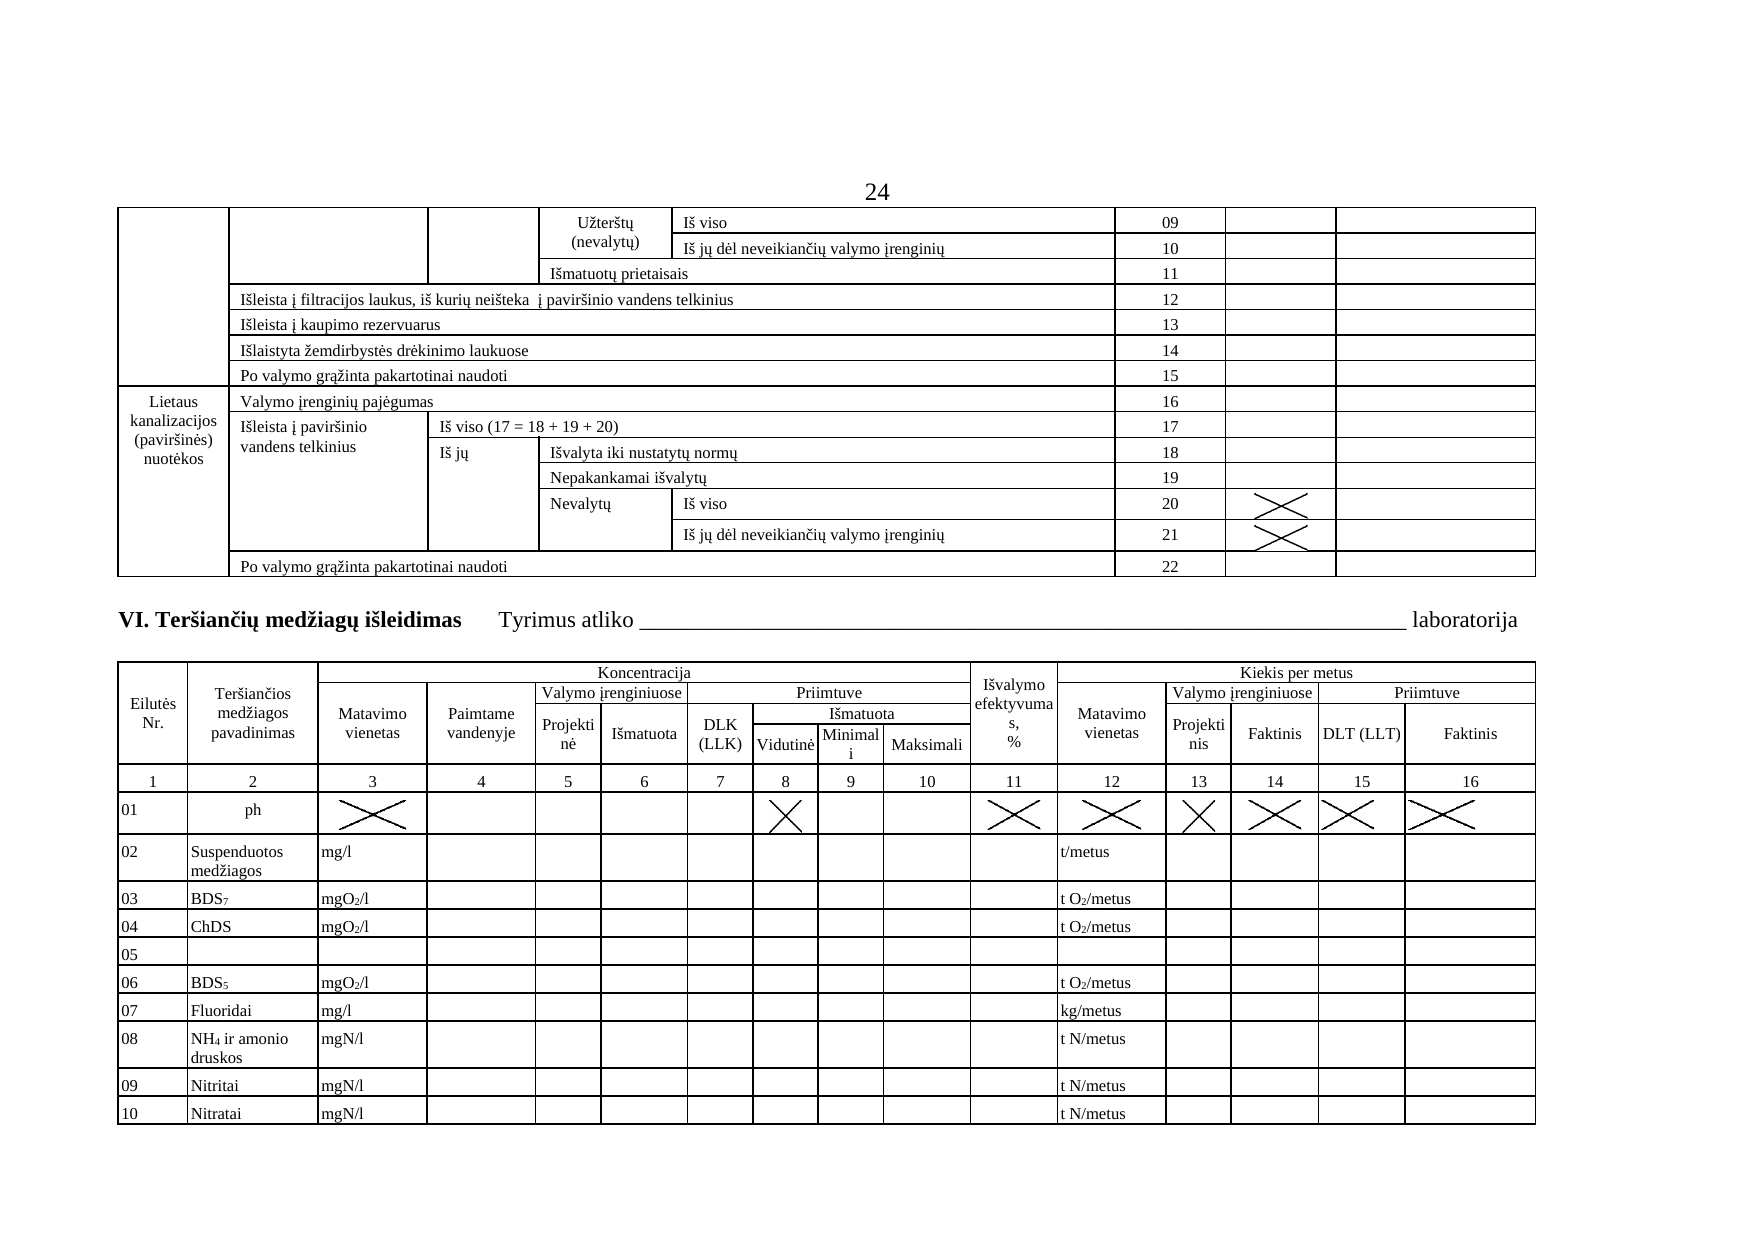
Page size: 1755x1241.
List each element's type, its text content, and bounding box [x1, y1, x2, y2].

table_cell [688, 910, 752, 936]
table_cell Išleista į kaupimo rezervuarus [230, 310, 1114, 334]
table_cell Nitratai [188, 1097, 317, 1123]
table_cell [1058, 938, 1165, 964]
table_cell [819, 938, 883, 964]
table_cell [884, 793, 970, 833]
table_cell [1232, 938, 1318, 964]
table_cell [1337, 285, 1535, 309]
table_cell [754, 938, 817, 964]
table_cell [428, 882, 535, 908]
table_cell 10 [119, 1097, 187, 1123]
table_cell Po valymo grąžinta pakartotinai naudoti [230, 361, 1114, 385]
table_header Eilutės Nr. [119, 663, 187, 763]
table_cell 21 [1116, 520, 1225, 550]
table_cell 3 [319, 765, 426, 791]
table_cell 7 [688, 765, 752, 791]
table_cell [819, 1022, 883, 1067]
table_cell 10 [884, 765, 970, 791]
table_cell Išmatuota [754, 704, 970, 723]
table_cell [602, 793, 687, 833]
table_cell [1406, 966, 1535, 992]
table_cell Po valymo grąžinta pakartotinai naudoti [230, 552, 1114, 576]
table_cell [1226, 489, 1335, 519]
table_cell Valymo įrenginiuose [536, 683, 687, 702]
table_cell [754, 1097, 817, 1123]
table_cell [536, 793, 600, 833]
table_cell [428, 994, 535, 1020]
table_cell 06 [119, 966, 187, 992]
table_cell mgO2/l [319, 966, 426, 992]
table_cell [819, 994, 883, 1020]
table_cell [819, 793, 883, 833]
table_cell t/metus [1058, 835, 1165, 880]
table_cell [688, 938, 752, 964]
table_cell 07 [119, 994, 187, 1020]
table_cell Iš viso [673, 489, 1114, 519]
table_cell [428, 1022, 535, 1067]
table_cell [884, 910, 970, 936]
table_cell [1319, 994, 1404, 1020]
table_cell [1319, 910, 1404, 936]
table_cell [602, 938, 687, 964]
table_cell [1319, 1022, 1404, 1067]
table_cell Priimtuve [688, 683, 970, 702]
table_cell [971, 1022, 1057, 1067]
table_cell [884, 994, 970, 1020]
table_cell Valymo įrenginiuose [1167, 683, 1318, 702]
table_cell [536, 1097, 600, 1123]
table_cell 8 [754, 765, 817, 791]
table_cell [819, 1097, 883, 1123]
table_cell 11 [1116, 259, 1225, 283]
table_cell [884, 966, 970, 992]
table_cell [536, 882, 600, 908]
text VI. Teršiančių medžiagų išleidimas Tyrimus atliko laboratorija [118, 606, 1636, 632]
table_cell t N/metus [1058, 1022, 1165, 1067]
table_cell [319, 938, 426, 964]
table_cell 09 [119, 1069, 187, 1095]
table_cell [188, 938, 317, 964]
table_cell [1319, 835, 1404, 880]
table_cell t N/metus [1058, 1097, 1165, 1123]
table_cell [536, 938, 600, 964]
table_cell [1167, 1097, 1230, 1123]
table_cell [688, 994, 752, 1020]
table_cell [1319, 938, 1404, 964]
table_cell 22 [1116, 552, 1225, 576]
table_cell [428, 835, 535, 880]
table_cell [1337, 438, 1535, 462]
table_cell mg/l [319, 994, 426, 1020]
table_cell [971, 882, 1057, 908]
table_cell [1232, 882, 1318, 908]
table_cell Nevalytų [540, 489, 671, 550]
table_header Teršiančios medžiagos pavadinimas [188, 663, 317, 763]
table_cell [428, 910, 535, 936]
table_cell [754, 835, 817, 880]
table_cell [1226, 259, 1335, 283]
table_cell [971, 835, 1057, 880]
table_cell [536, 1022, 600, 1067]
table_cell Priimtuve [1319, 683, 1535, 702]
table_cell [884, 1069, 970, 1095]
table_cell [1058, 793, 1165, 833]
table_cell [688, 1069, 752, 1095]
table_cell [754, 793, 817, 833]
table_cell Faktinis [1406, 704, 1535, 763]
table_cell [1232, 793, 1318, 833]
table_cell Išvalyta iki nustatytų normų [540, 438, 1114, 462]
table_cell [1167, 1069, 1230, 1095]
table_cell Fluoridai [188, 994, 317, 1020]
table_cell Užterštų (nevalytų) [540, 208, 671, 258]
table_cell [429, 208, 538, 283]
table_cell kg/metus [1058, 994, 1165, 1020]
table_cell [602, 882, 687, 908]
table_cell Iš jų dėl neveikiančių valymo įrenginių [673, 234, 1114, 258]
table_cell Matavimo vienetas [319, 683, 426, 763]
table_cell 18 [1116, 438, 1225, 462]
table_cell [428, 793, 535, 833]
table_cell [119, 208, 228, 385]
table_cell 02 [119, 835, 187, 880]
table_cell [428, 966, 535, 992]
table_cell [884, 1022, 970, 1067]
table_cell [602, 1022, 687, 1067]
table_cell 6 [602, 765, 687, 791]
table_cell [1226, 361, 1335, 385]
table_cell [1337, 310, 1535, 334]
table_cell [1226, 520, 1335, 550]
table_cell [1226, 412, 1335, 436]
table_cell 15 [1319, 765, 1404, 791]
table_cell 05 [119, 938, 187, 964]
table_cell [1226, 463, 1335, 487]
table_cell [602, 994, 687, 1020]
table_cell mgN/l [319, 1097, 426, 1123]
table_cell 20 [1116, 489, 1225, 519]
table_header Kiekis per metus [1058, 663, 1535, 682]
table_cell [754, 1022, 817, 1067]
table_cell [1406, 793, 1535, 833]
table_cell [971, 1097, 1057, 1123]
table_cell Nitritai [188, 1069, 317, 1095]
table_cell Išlaistyta žemdirbystės drėkinimo laukuose [230, 336, 1114, 360]
table_cell [971, 994, 1057, 1020]
table_cell [688, 966, 752, 992]
table_cell 12 [1116, 285, 1225, 309]
table_cell 5 [536, 765, 600, 791]
table_cell [1337, 520, 1535, 550]
table_cell [819, 910, 883, 936]
table_cell [1337, 412, 1535, 436]
table_cell [319, 793, 426, 833]
table_cell DLT (LLT) [1319, 704, 1404, 763]
table_cell [1167, 910, 1230, 936]
table_cell Iš jų [429, 438, 538, 550]
table_cell [754, 1069, 817, 1095]
table_cell 13 [1167, 765, 1230, 791]
table_cell 09 [1116, 208, 1225, 232]
table_cell [1232, 1097, 1318, 1123]
table_cell Vidutinė [754, 725, 817, 763]
table_cell 9 [819, 765, 883, 791]
table_cell [1226, 552, 1335, 576]
table_cell mgO2/l [319, 910, 426, 936]
table_cell [602, 1069, 687, 1095]
table_cell [688, 793, 752, 833]
table_cell t N/metus [1058, 1069, 1165, 1095]
table_header Koncentracija [319, 663, 970, 682]
table_cell [1226, 310, 1335, 334]
table_cell 2 [188, 765, 317, 791]
table_cell 11 [971, 765, 1057, 791]
table_cell [1319, 1097, 1404, 1123]
table_cell [1232, 994, 1318, 1020]
table_cell [1406, 835, 1535, 880]
table_cell [1167, 938, 1230, 964]
table_cell [1406, 1022, 1535, 1067]
table_cell Iš jų dėl neveikiančių valymo įrenginių [673, 520, 1114, 550]
table_cell BDS5 [188, 966, 317, 992]
table_cell [819, 882, 883, 908]
table_cell 1 [119, 765, 187, 791]
table_cell [754, 910, 817, 936]
table_cell [1226, 234, 1335, 258]
table_cell [1337, 387, 1535, 411]
table_cell 10 [1116, 234, 1225, 258]
table_cell Lietaus kanalizacijos (paviršinės) nuotėkos [119, 387, 228, 576]
table_cell [1167, 994, 1230, 1020]
table_cell 01 [119, 793, 187, 833]
table_cell [1167, 1022, 1230, 1067]
table_cell 17 [1116, 412, 1225, 436]
table_cell [971, 793, 1057, 833]
table_cell [1319, 882, 1404, 908]
table_cell [1232, 1022, 1318, 1067]
table_cell [428, 938, 535, 964]
table_cell [1319, 793, 1404, 833]
table_cell [1226, 438, 1335, 462]
table_cell [536, 1069, 600, 1095]
table_cell [971, 910, 1057, 936]
table_cell [1337, 552, 1535, 576]
table_cell [819, 835, 883, 880]
table_cell Minimali [819, 725, 883, 763]
table_cell Paimtame vandenyje [428, 683, 535, 763]
table_cell [1226, 208, 1335, 232]
table_cell 13 [1116, 310, 1225, 334]
table_cell Išmatuotų prietaisais [540, 259, 1114, 283]
table_cell [1167, 966, 1230, 992]
table_cell [754, 994, 817, 1020]
table_cell [602, 910, 687, 936]
table_cell Išleista į paviršinio vandens telkinius [230, 412, 427, 550]
table_cell Valymo įrenginių pajėgumas [230, 387, 1114, 411]
table_cell t O2/metus [1058, 882, 1165, 908]
table_cell [1406, 994, 1535, 1020]
table_cell mg/l [319, 835, 426, 880]
table_cell [819, 1069, 883, 1095]
table_cell 04 [119, 910, 187, 936]
table_cell [884, 835, 970, 880]
table_cell NH4 ir amonio druskos [188, 1022, 317, 1067]
table_cell 16 [1116, 387, 1225, 411]
table_cell Iš viso (17 = 18 + 19 + 20) [429, 412, 1114, 436]
table_cell [536, 910, 600, 936]
table_cell [754, 882, 817, 908]
table_cell [536, 994, 600, 1020]
table_cell Išmatuota [602, 704, 687, 763]
table_cell [1406, 882, 1535, 908]
table_cell [1337, 259, 1535, 283]
table_cell [428, 1069, 535, 1095]
table_header Išvalymo efektyvumas, % [971, 663, 1057, 763]
table_cell [602, 966, 687, 992]
table_cell [1167, 835, 1230, 880]
table_cell Projektinė [536, 704, 600, 763]
table_cell [971, 938, 1057, 964]
table_cell [1337, 489, 1535, 519]
table_cell mgN/l [319, 1069, 426, 1095]
table_cell Išleista į filtracijos laukus, iš kurių neišteka į paviršinio vandens telkinius [230, 285, 1114, 309]
table_cell t O2/metus [1058, 966, 1165, 992]
table_cell Matavimo vienetas [1058, 683, 1165, 763]
table_cell 14 [1116, 336, 1225, 360]
table_cell [971, 966, 1057, 992]
table_cell [1337, 336, 1535, 360]
table_cell [1226, 387, 1335, 411]
table_cell [1406, 938, 1535, 964]
table_cell [428, 1097, 535, 1123]
table_cell [1319, 1069, 1404, 1095]
table_cell 16 [1406, 765, 1535, 791]
table_cell [884, 882, 970, 908]
table_cell 15 [1116, 361, 1225, 385]
table_cell [971, 1069, 1057, 1095]
table_cell t O2/metus [1058, 910, 1165, 936]
table_cell [819, 966, 883, 992]
table_cell [1337, 234, 1535, 258]
table_cell Nepakankamai išvalytų [540, 463, 1114, 487]
table_cell Iš viso [673, 208, 1114, 232]
table_cell mgN/l [319, 1022, 426, 1067]
table_cell [536, 835, 600, 880]
table_cell DLK (LLK) [688, 704, 752, 763]
table_cell [1406, 1069, 1535, 1095]
table_cell ph [188, 793, 317, 833]
table_cell [1337, 463, 1535, 487]
table_cell [1406, 910, 1535, 936]
table_cell [688, 835, 752, 880]
table_cell ChDS [188, 910, 317, 936]
table_cell 14 [1232, 765, 1318, 791]
table_cell [1337, 208, 1535, 232]
table_cell [884, 938, 970, 964]
table_cell [1337, 361, 1535, 385]
table_cell [688, 1022, 752, 1067]
table_cell [1232, 966, 1318, 992]
table_cell 08 [119, 1022, 187, 1067]
table_cell [1232, 910, 1318, 936]
table_cell Suspenduotos medžiagos [188, 835, 317, 880]
table_cell [536, 966, 600, 992]
table_cell BDS7 [188, 882, 317, 908]
table_cell 03 [119, 882, 187, 908]
table_cell Maksimali [884, 725, 970, 763]
table_cell [1167, 793, 1230, 833]
table_cell [230, 208, 427, 283]
table_cell [602, 1097, 687, 1123]
table_cell [688, 882, 752, 908]
table_cell mgO2/l [319, 882, 426, 908]
table_cell [1319, 966, 1404, 992]
table_cell Projektinis [1167, 704, 1230, 763]
table_cell 12 [1058, 765, 1165, 791]
table_cell [884, 1097, 970, 1123]
table_cell [602, 835, 687, 880]
table_cell 19 [1116, 463, 1225, 487]
table_cell [688, 1097, 752, 1123]
table_cell 4 [428, 765, 535, 791]
table_cell [1406, 1097, 1535, 1123]
table_cell [1226, 285, 1335, 309]
table_cell [1232, 1069, 1318, 1095]
table_cell Faktinis [1232, 704, 1318, 763]
table_cell [754, 966, 817, 992]
table_cell [1232, 835, 1318, 880]
table_cell [1226, 336, 1335, 360]
table_cell [1167, 882, 1230, 908]
